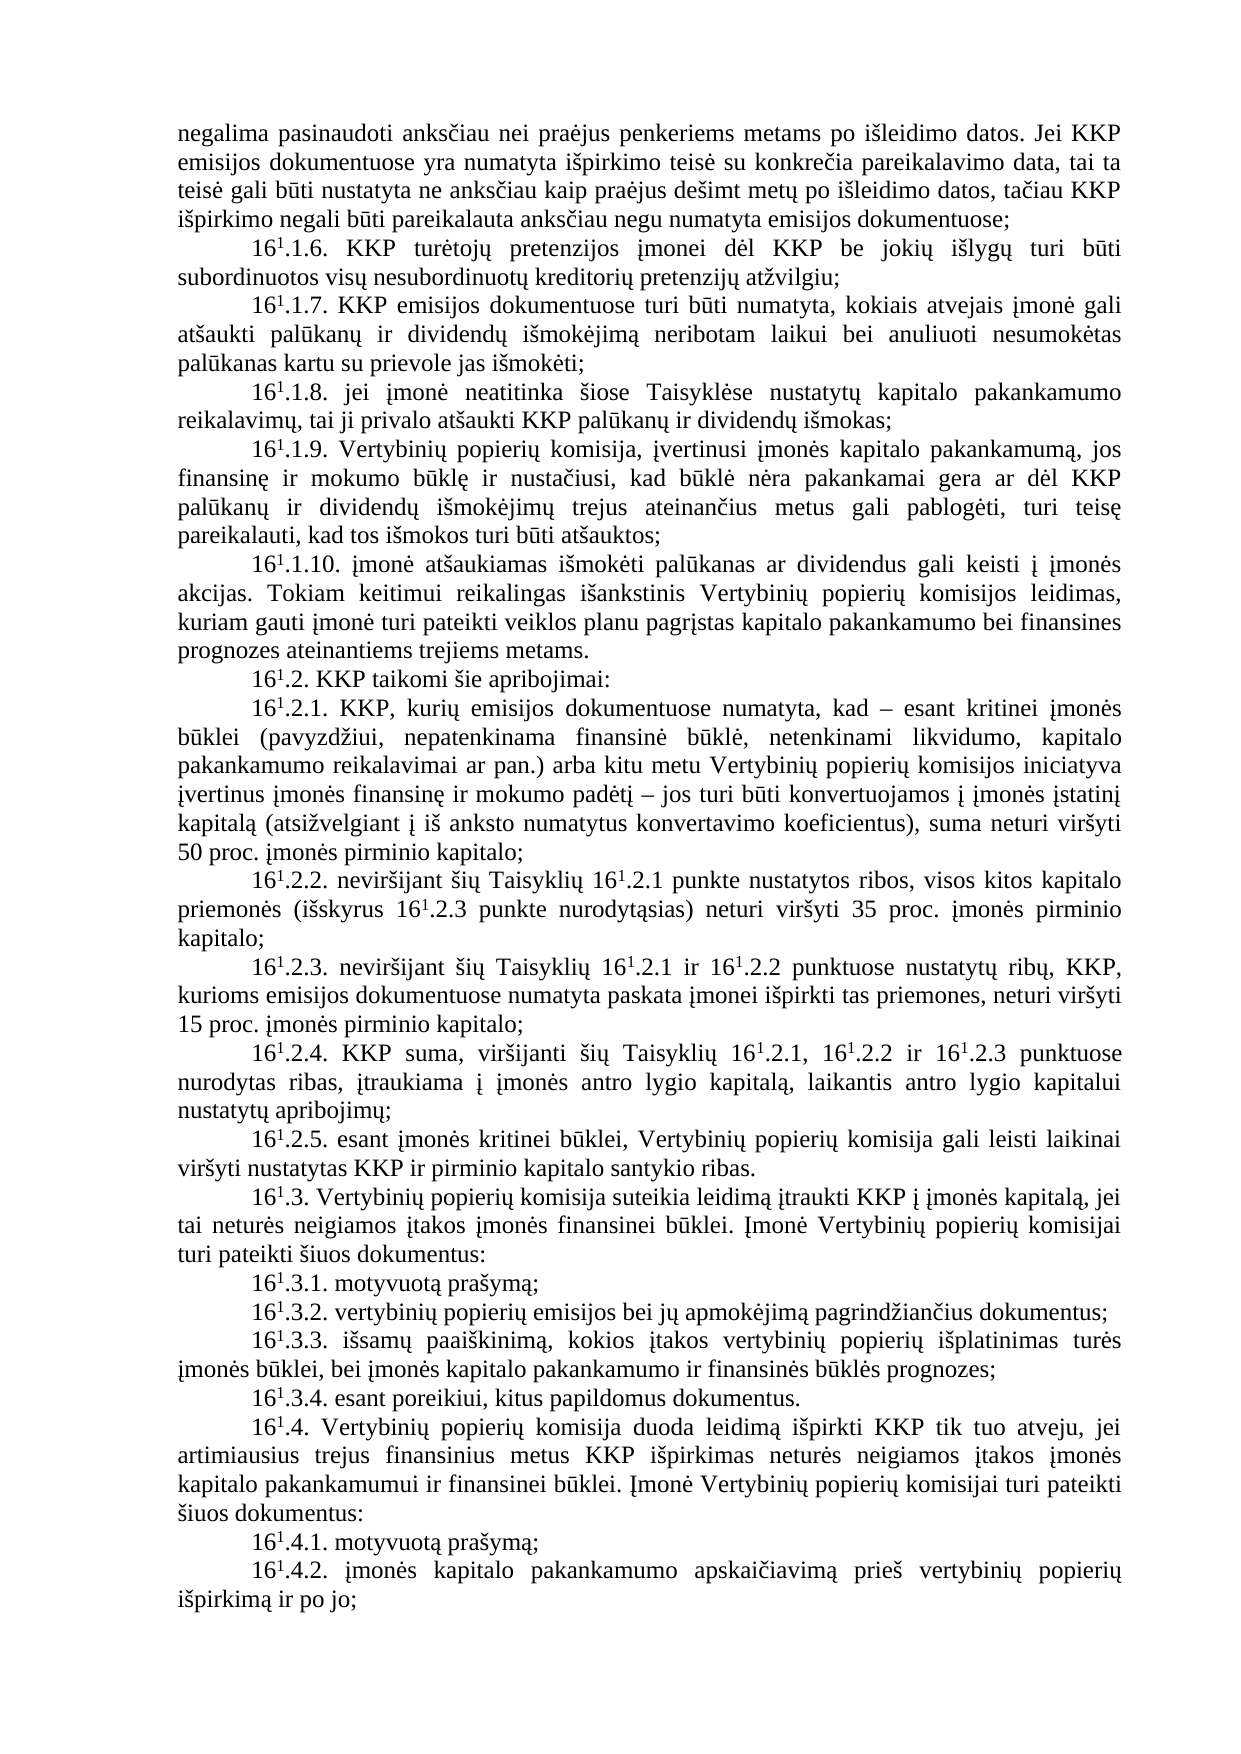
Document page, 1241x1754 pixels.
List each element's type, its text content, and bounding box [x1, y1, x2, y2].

text 161.4. Vertybinių popierių komisija duoda leidimą išpirkti KKP tik tuo atveju, jei artimiausius trejus finansinius metus KKP išpirkimas neturės neigiamos įtakos įmonės kapitalo pakankamumui ir finansinei būklei. Įmonė Vertybinių popierių komisijai turi pateikti šiuos dokumentus: [177, 1412, 1122, 1527]
text 161.2.5. esant įmonės kritinei būklei, Vertybinių popierių komisija gali leisti laikinai viršyti nustatytas KKP ir pirminio kapitalo santykio ribas. [177, 1124, 1122, 1182]
text 161.2.3. neviršijant šių Taisyklių 161.2.1 ir 161.2.2 punktuose nustatytų ribų, KKP, kurioms emisijos dokumentuose numatyta paskata įmonei išpirkti tas priemones, neturi viršyti 15 proc. įmonės pirminio kapitalo; [177, 952, 1122, 1038]
text 161.1.9. Vertybinių popierių komisija, įvertinusi įmonės kapitalo pakankamumą, jos finansinę ir mokumo būklę ir nustačiusi, kad būklė nėra pakankamai gera ar dėl KKP palūkanų ir dividendų išmokėjimų trejus ateinančius metus gali pablogėti, turi teisę pareikalauti, kad tos išmokos turi būti atšauktos; [177, 434, 1122, 549]
text 161.3.3. išsamų paaiškinimą, kokios įtakos vertybinių popierių išplatinimas turės įmonės būklei, bei įmonės kapitalo pakankamumo ir finansinės būklės prognozes; [177, 1326, 1122, 1383]
text 161.1.7. KKP emisijos dokumentuose turi būti numatyta, kokiais atvejais įmonė gali atšaukti palūkanų ir dividendų išmokėjimą neribotam laikui bei anuliuoti nesumokėtas palūkanas kartu su prievole jas išmokėti; [177, 291, 1122, 377]
text 161.2.1. KKP, kurių emisijos dokumentuose numatyta, kad – esant kritinei įmonės būklei (pavyzdžiui, nepatenkinama finansinė būklė, netenkinami likvidumo, kapitalo pakankamumo reikalavimai ar pan.) arba kitu metu Vertybinių popierių komisijos iniciatyva įvertinus įmonės finansinę ir mokumo padėtį – jos turi būti konvertuojamos į įmonės įstatinį kapitalą (atsižvelgiant į iš anksto numatytus konvertavimo koeficientus), suma neturi viršyti 50 proc. įmonės pirminio kapitalo; [177, 693, 1122, 866]
text 161.1.8. jei įmonė neatitinka šiose Taisyklėse nustatytų kapitalo pakankamumo reikalavimų, tai ji privalo atšaukti KKP palūkanų ir dividendų išmokas; [177, 377, 1122, 434]
text 161.2. KKP taikomi šie apribojimai: [177, 664, 1122, 693]
text 161.2.2. neviršijant šių Taisyklių 161.2.1 punkte nustatytos ribos, visos kitos kapitalo priemonės (išskyrus 161.2.3 punkte nurodytąsias) neturi viršyti 35 proc. įmonės pirminio kapitalo; [177, 866, 1122, 952]
text 161.4.2. įmonės kapitalo pakankamumo apskaičiavimą prieš vertybinių popierių išpirkimą ir po jo; [177, 1556, 1122, 1613]
text 161.2.4. KKP suma, viršijanti šių Taisyklių 161.2.1, 161.2.2 ir 161.2.3 punktuose nurodytas ribas, įtraukiama į įmonės antro lygio kapitalą, laikantis antro lygio kapitalui nustatytų apribojimų; [177, 1038, 1122, 1124]
text 161.3. Vertybinių popierių komisija suteikia leidimą įtraukti KKP į įmonės kapitalą, jei tai neturės neigiamos įtakos įmonės finansinei būklei. Įmonė Vertybinių popierių komisijai turi pateikti šiuos dokumentus: [177, 1182, 1122, 1268]
text negalima pasinaudoti anksčiau nei praėjus penkeriems metams po išleidimo datos. Jei KKP emisijos dokumentuose yra numatyta išpirkimo teisė su konkrečia pareikalavimo data, tai ta teisė gali būti nustatyta ne anksčiau kaip praėjus dešimt metų po išleidimo datos, tačiau KKP išpirkimo negali būti pareikalauta anksčiau negu numatyta emisijos dokumentuose; [177, 118, 1122, 233]
text 161.4.1. motyvuotą prašymą; [177, 1527, 1122, 1556]
text 161.1.10. įmonė atšaukiamas išmokėti palūkanas ar dividendus gali keisti į įmonės akcijas. Tokiam keitimui reikalingas išankstinis Vertybinių popierių komisijos leidimas, kuriam gauti įmonė turi pateikti veiklos planu pagrįstas kapitalo pakankamumo bei finansines prognozes ateinantiems trejiems metams. [177, 549, 1122, 664]
text 161.3.2. vertybinių popierių emisijos bei jų apmokėjimą pagrindžiančius dokumentus; [177, 1297, 1122, 1326]
text 161.1.6. KKP turėtojų pretenzijos įmonei dėl KKP be jokių išlygų turi būti subordinuotos visų nesubordinuotų kreditorių pretenzijų atžvilgiu; [177, 233, 1122, 291]
text 161.3.1. motyvuotą prašymą; [177, 1268, 1122, 1297]
text 161.3.4. esant poreikiui, kitus papildomus dokumentus. [177, 1383, 1122, 1412]
